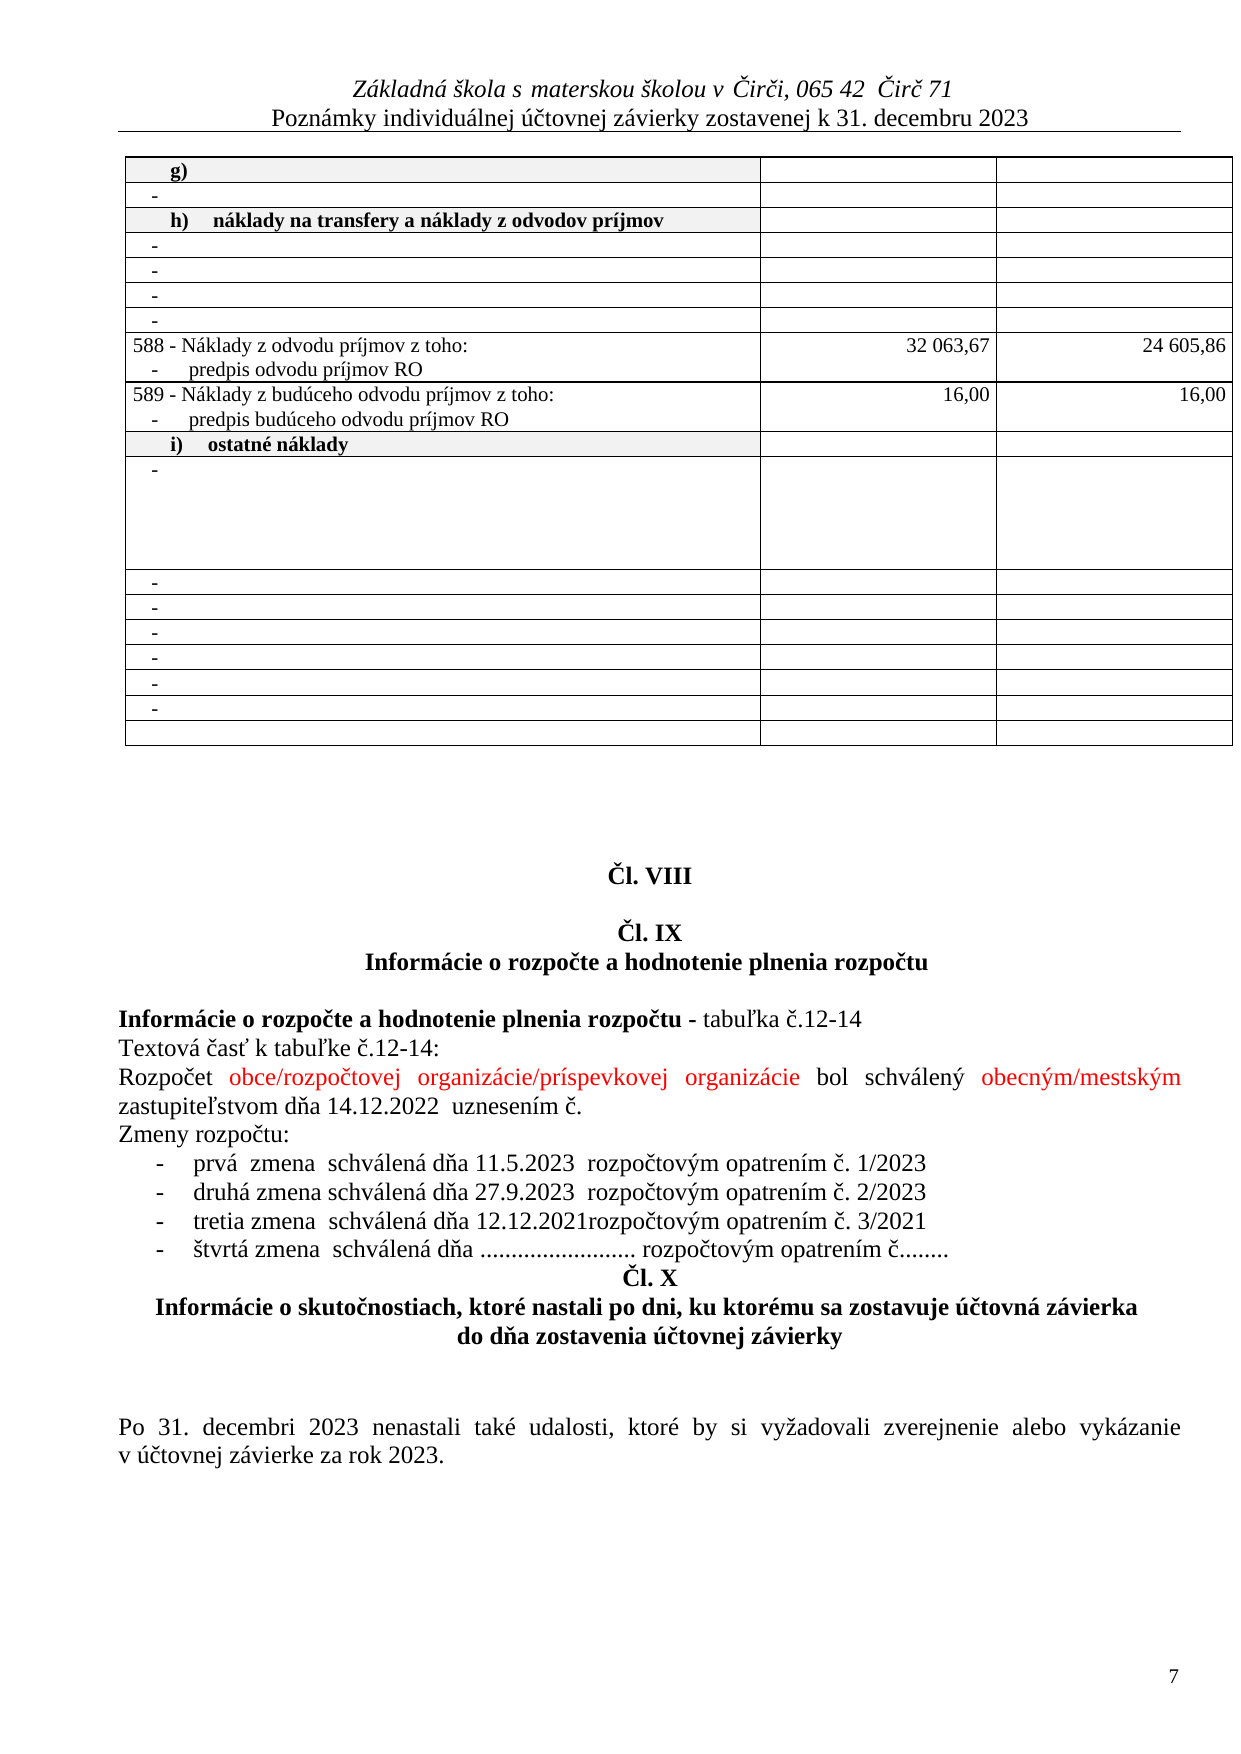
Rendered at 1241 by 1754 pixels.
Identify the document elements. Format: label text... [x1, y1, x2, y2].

table_cell [761, 308, 996, 332]
text do dňa zostavenia účtovnej závierky [118, 1321, 1181, 1349]
text Informácie o skutočnostiach, ktoré nastali po dni, ku ktorému sa zostavuje účtovná závierka [118, 1292, 1181, 1321]
table_cell [997, 432, 1232, 456]
table_cell [126, 721, 760, 745]
table_cell [126, 233, 760, 257]
list štvrtá zmena schválená dňa ......................... rozpočtovým opatrením č........ [156, 1234, 1181, 1263]
text Po 31. decembri 2023 nenastali také udalosti, ktoré by si vyžadovali zverejnenie alebo vykázanie v účtovnej závierke za rok 2023. [118, 1412, 1181, 1469]
table_cell [997, 570, 1232, 594]
text Informácie o rozpočte a hodnotenie plnenia rozpočtu - tabuľka č.12-14 [118, 1004, 1181, 1033]
table_cell [997, 283, 1232, 307]
text Zmeny rozpočtu: [118, 1119, 1181, 1148]
table_cell ostatné náklady [126, 432, 760, 456]
table_cell 589 - Náklady z budúceho odvodu príjmov z toho: predpis budúceho odvodu príjmov RO [126, 383, 760, 431]
text Informácie o rozpočte a hodnotenie plnenia rozpočtu [118, 947, 1181, 976]
table_cell 32 063,67 [761, 333, 996, 381]
text Čl. X [118, 1263, 1181, 1292]
table_cell [761, 721, 996, 745]
table_cell [126, 645, 760, 669]
table_cell [761, 208, 996, 232]
table_cell [761, 570, 996, 594]
table_cell [126, 308, 760, 332]
table_cell [997, 183, 1232, 207]
table_cell [761, 620, 996, 644]
table_cell [761, 233, 996, 257]
table_cell [126, 670, 760, 694]
table_cell [761, 595, 996, 619]
table_cell [126, 283, 760, 307]
text Rozpočet obce/rozpočtovej organizácie/príspevkovej organizácie bol schválený obecným/mestským zastupiteľstvom dňa 14.12.2022 uznesením č. [118, 1062, 1181, 1119]
table_cell [997, 620, 1232, 644]
list tretia zmena schválená dňa 12.12.2021rozpočtovým opatrením č. 3/2021 [156, 1206, 1181, 1234]
table_cell [761, 432, 996, 456]
table_cell [997, 696, 1232, 719]
table_cell [761, 258, 996, 282]
table_cell [126, 457, 760, 569]
table_cell [126, 570, 760, 594]
table_cell [761, 670, 996, 694]
table_cell [997, 457, 1232, 569]
table_cell [997, 308, 1232, 332]
table_cell 16,00 [997, 383, 1232, 431]
table_cell 16,00 [761, 383, 996, 431]
table_cell [997, 645, 1232, 669]
table_cell [997, 258, 1232, 282]
text Čl. VIII [118, 861, 1181, 889]
table_cell [761, 645, 996, 669]
table_cell [761, 283, 996, 307]
table_cell [997, 158, 1232, 182]
table_cell [997, 721, 1232, 745]
table_cell [997, 595, 1232, 619]
table_cell [761, 183, 996, 207]
text Textová časť k tabuľke č.12-14: [118, 1033, 1181, 1062]
table_cell [997, 208, 1232, 232]
table_cell [997, 670, 1232, 694]
text Čl. IX [118, 918, 1181, 947]
table_cell [126, 620, 760, 644]
table_cell [997, 233, 1232, 257]
table_cell [761, 158, 996, 182]
table_cell [126, 258, 760, 282]
table_cell [126, 158, 760, 182]
table_cell [761, 457, 996, 569]
table_cell náklady na transfery a náklady z odvodov príjmov [126, 208, 760, 232]
table_cell [126, 183, 760, 207]
list prvá zmena schválená dňa 11.5.2023 rozpočtovým opatrením č. 1/2023 [156, 1148, 1181, 1177]
list druhá zmena schválená dňa 27.9.2023 rozpočtovým opatrením č. 2/2023 [156, 1177, 1181, 1206]
table_cell [126, 595, 760, 619]
table_cell 24 605,86 [997, 333, 1232, 381]
table_cell 588 - Náklady z odvodu príjmov z toho: predpis odvodu príjmov RO [126, 333, 760, 381]
table_cell [126, 696, 760, 719]
table_cell [761, 696, 996, 719]
